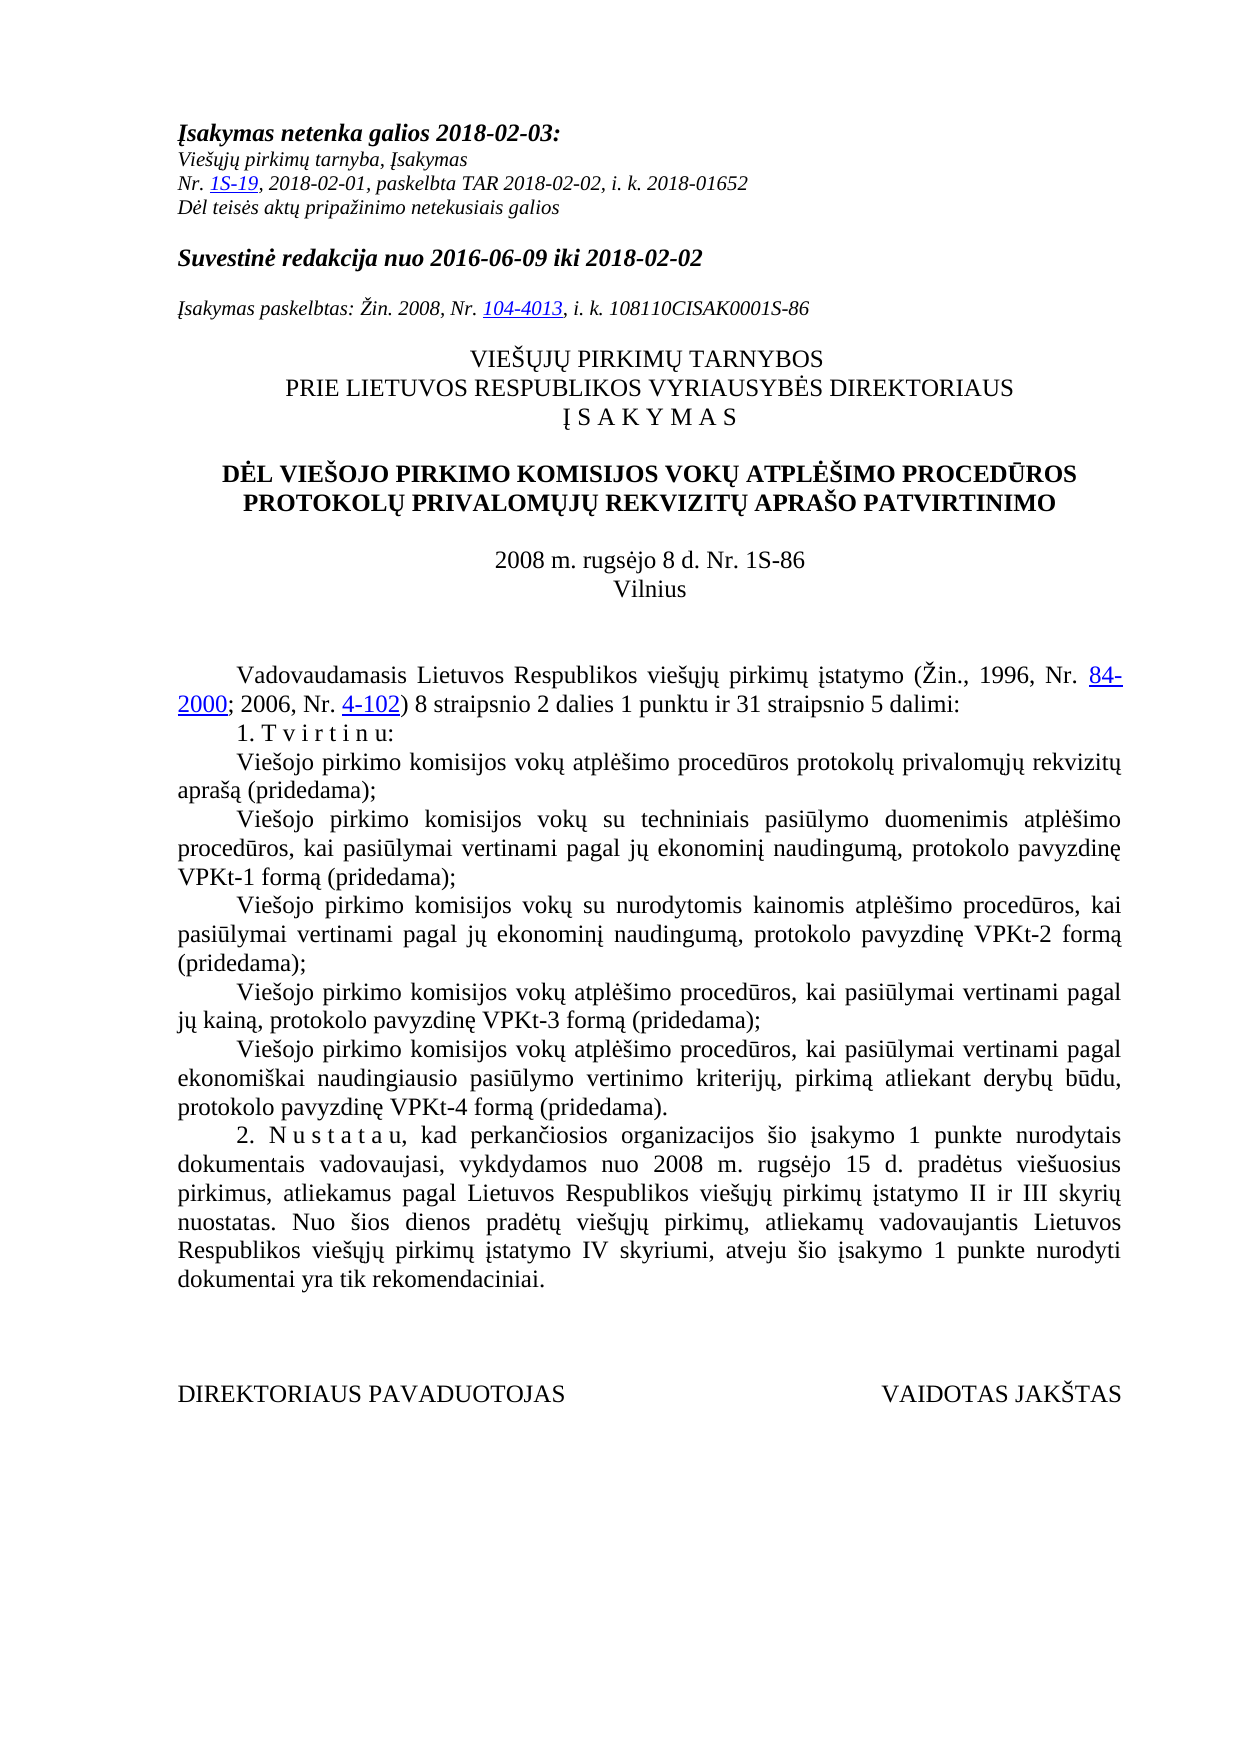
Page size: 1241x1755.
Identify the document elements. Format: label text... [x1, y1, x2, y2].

text Viešojo pirkimo komisijos vokų atplėšimo procedūros protokolų privalomųjų rekvizitų aprašą (pridedama); [177, 747, 1122, 804]
text Nr. 1S-19, 2018-02-01, paskelbta TAR 2018-02-02, i. k. 2018-01652 [177, 171, 1122, 195]
text 2. Nustatau, kad perkančiosios organizacijos šio įsakymo 1 punkte nurodytais dokumentais vadovaujasi, vykdydamos nuo 2008 m. rugsėjo 15 d. pradėtus viešuosius pirkimus, atliekamus pagal Lietuvos Respublikos viešųjų pirkimų įstatymo II ir III skyrių nuostatas. Nuo šios dienos pradėtų viešųjų pirkimų, atliekamų vadovaujantis Lietuvos Respublikos viešųjų pirkimų įstatymo IV skyriumi, atveju šio įsakymo 1 punkte nurodyti dokumentai yra tik rekomendaciniai. [177, 1120, 1122, 1293]
text Vilnius [177, 574, 1122, 603]
text VIEŠŲJŲ PIRKIMŲ TARNYBOS PRIE LIETUVOS RESPUBLIKOS VYRIAUSYBĖS DIREKTORIAUS [177, 344, 1122, 402]
text Viešojo pirkimo komisijos vokų atplėšimo procedūros, kai pasiūlymai vertinami pagal jų kainą, protokolo pavyzdinę VPKt-3 formą (pridedama); [177, 977, 1122, 1034]
text ĮSAKYMAS [177, 402, 1122, 430]
text Viešojo pirkimo komisijos vokų su techniniais pasiūlymo duomenimis atplėšimo procedūros, kai pasiūlymai vertinami pagal jų ekonominį naudingumą, protokolo pavyzdinę VPKt-1 formą (pridedama); [177, 804, 1122, 890]
text DIREKTORIAUS PAVADUOTOJAS VAIDOTAS JAKŠTAS [177, 1379, 1122, 1408]
text Viešojo pirkimo komisijos vokų su nurodytomis kainomis atplėšimo procedūros, kai pasiūlymai vertinami pagal jų ekonominį naudingumą, protokolo pavyzdinę VPKt-2 formą (pridedama); [177, 890, 1122, 977]
text Viešųjų pirkimų tarnyba, Įsakymas [177, 147, 1122, 171]
text Dėl teisės aktų pripažinimo netekusiais galios [177, 195, 1122, 219]
text 2008 m. rugsėjo 8 d. Nr. 1S-86 [177, 545, 1122, 574]
text Viešojo pirkimo komisijos vokų atplėšimo procedūros, kai pasiūlymai vertinami pagal ekonomiškai naudingiausio pasiūlymo vertinimo kriterijų, pirkimą atliekant derybų būdu, protokolo pavyzdinę VPKt-4 formą (pridedama). [177, 1034, 1122, 1120]
text Vadovaudamasis Lietuvos Respublikos viešųjų pirkimų įstatymo (Žin., 1996, Nr. 84-2000; 2006, Nr. 4-102) 8 straipsnio 2 dalies 1 punktu ir 31 straipsnio 5 dalimi: [177, 660, 1122, 718]
text DĖL VIEŠOJO PIRKIMO KOMISIJOS VOKŲ ATPLĖŠIMO PROCEDŪROS PROTOKOLŲ PRIVALOMŲJŲ REKVIZITŲ APRAŠO PATVIRTINIMO [177, 459, 1122, 517]
text Įsakymas netenka galios 2018-02-03: [177, 118, 1122, 147]
text Įsakymas paskelbtas: Žin. 2008, Nr. 104-4013, i. k. 108110CISAK0001S-86 [177, 296, 1122, 320]
text 1. Tvirtinu: [177, 718, 1122, 747]
text Suvestinė redakcija nuo 2016-06-09 iki 2018-02-02 [177, 243, 1122, 272]
